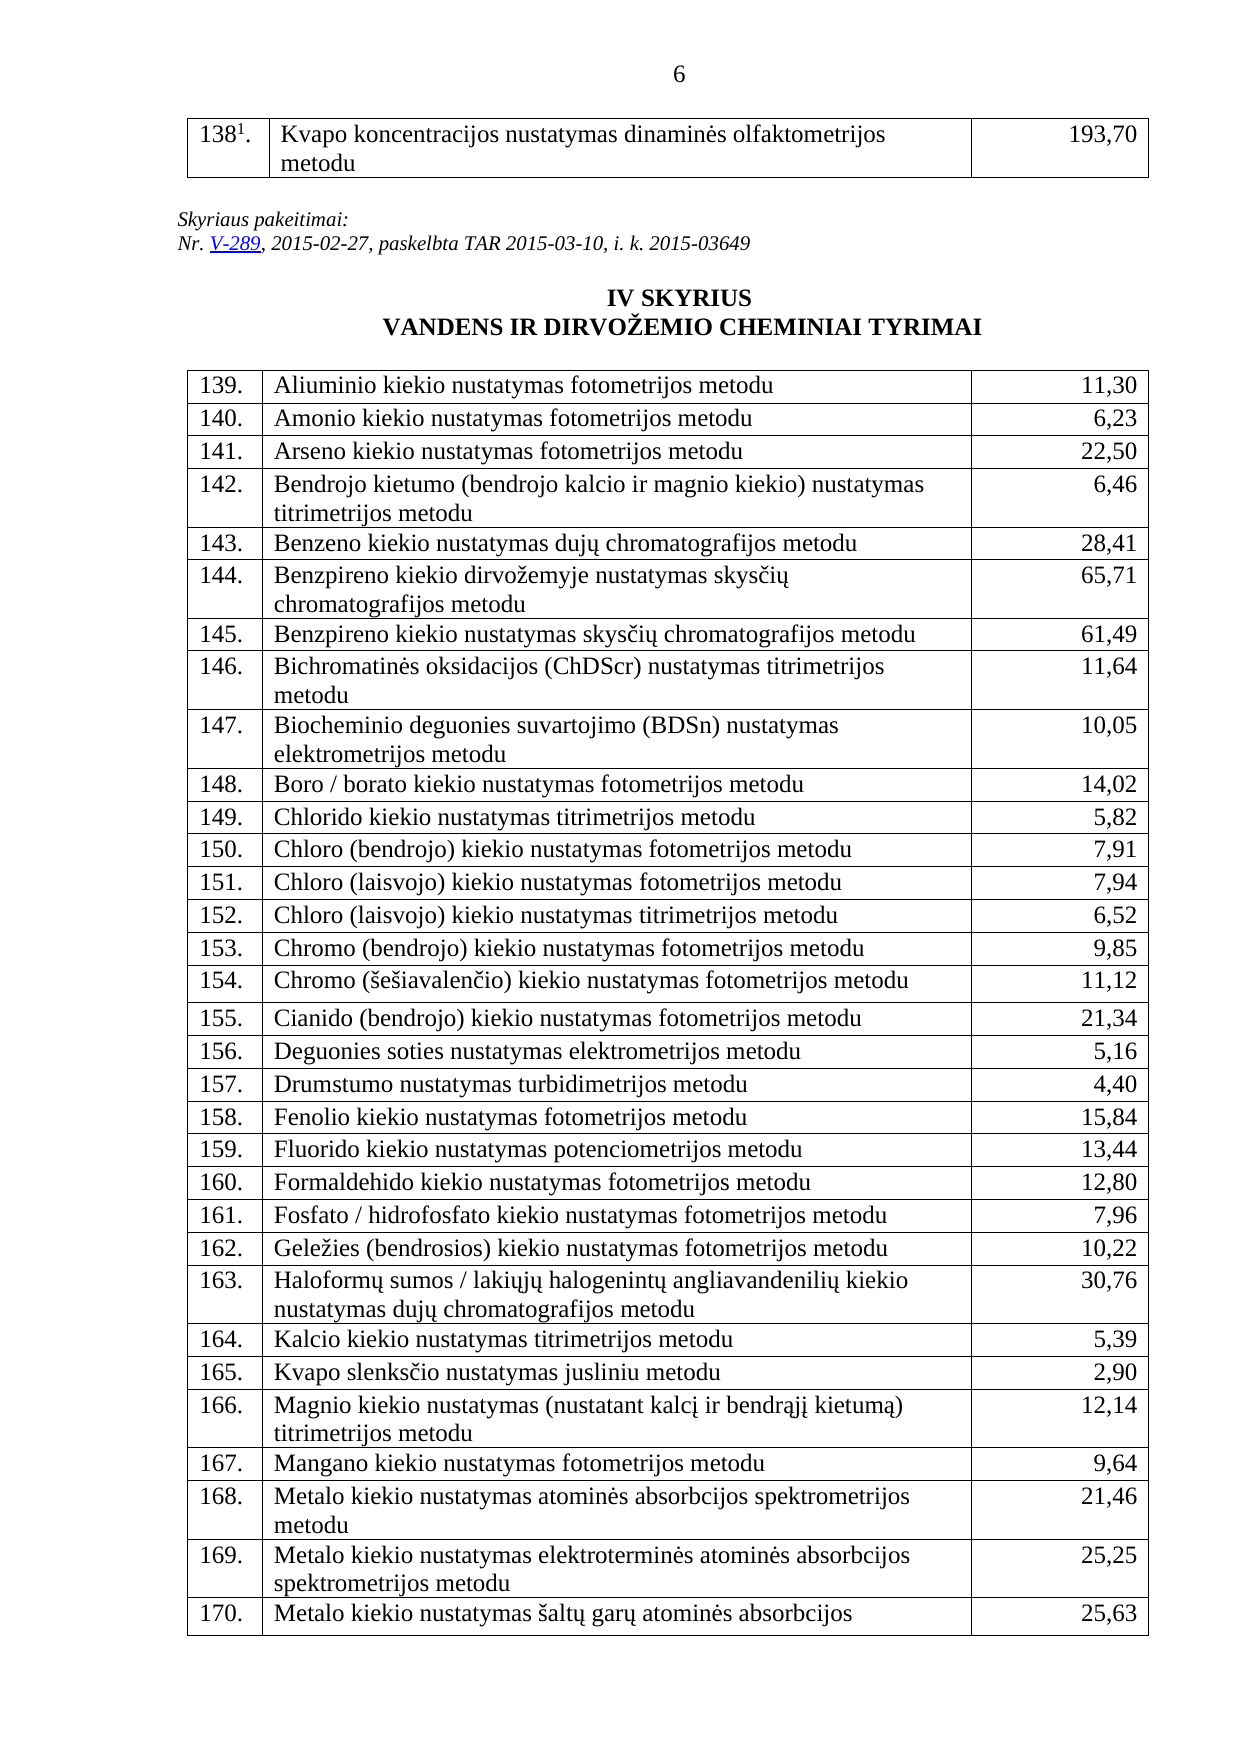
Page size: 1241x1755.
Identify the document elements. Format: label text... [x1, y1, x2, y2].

table_cell 5,82 [972, 802, 1148, 833]
table_cell 6,52 [972, 900, 1148, 932]
table_cell Mangano kiekio nustatymas fotometrijos metodu [263, 1448, 971, 1480]
table_cell 168. [188, 1481, 262, 1539]
text Skyriaus pakeitimai: [177, 206, 1181, 231]
table_cell 170. [188, 1598, 262, 1635]
table_cell 150. [188, 834, 262, 866]
table_header 11,30 [972, 371, 1148, 402]
table_cell 169. [188, 1540, 262, 1597]
table_cell 1381. [188, 119, 269, 177]
table_cell Chloro (bendrojo) kiekio nustatymas fotometrijos metodu [263, 834, 971, 866]
table_cell 30,76 [972, 1266, 1148, 1323]
table_cell 6,46 [972, 469, 1148, 527]
table_cell 158. [188, 1102, 262, 1133]
table_cell 7,94 [972, 867, 1148, 899]
table_cell Kalcio kiekio nustatymas titrimetrijos metodu [263, 1324, 971, 1356]
table_cell 6,23 [972, 404, 1148, 435]
table_cell 7,91 [972, 834, 1148, 866]
table_cell Formaldehido kiekio nustatymas fotometrijos metodu [263, 1167, 971, 1199]
text Nr. V-289, 2015-02-27, paskelbta TAR 2015-03-10, i. k. 2015-03649 [177, 231, 1181, 254]
table_cell 21,34 [972, 1003, 1148, 1035]
table_cell 9,85 [972, 933, 1148, 964]
table_cell 10,05 [972, 710, 1148, 768]
table_cell Bendrojo kietumo (bendrojo kalcio ir magnio kiekio) nustatymas titrimetrijos metodu [263, 469, 971, 527]
table_cell 159. [188, 1134, 262, 1166]
table_cell Bichromatinės oksidacijos (ChDScr) nustatymas titrimetrijos metodu [263, 651, 971, 709]
table_cell 162. [188, 1233, 262, 1264]
table_cell Deguonies soties nustatymas elektrometrijos metodu [263, 1036, 971, 1068]
table_cell 7,96 [972, 1200, 1148, 1232]
table_header 139. [188, 371, 262, 402]
table_cell Metalo kiekio nustatymas elektroterminės atominės absorbcijos spektrometrijos metodu [263, 1540, 971, 1597]
table_cell Biocheminio deguonies suvartojimo (BDSn) nustatymas elektrometrijos metodu [263, 710, 971, 768]
text IV SKYRIUS [177, 283, 1181, 312]
table_cell Cianido (bendrojo) kiekio nustatymas fotometrijos metodu [263, 1003, 971, 1035]
table_cell 25,63 [972, 1598, 1148, 1635]
table_cell 155. [188, 1003, 262, 1035]
table_cell Metalo kiekio nustatymas atominės absorbcijos spektrometrijos metodu [263, 1481, 971, 1539]
table_cell 148. [188, 769, 262, 801]
table_cell Arseno kiekio nustatymas fotometrijos metodu [263, 436, 971, 468]
table_cell 22,50 [972, 436, 1148, 468]
table_cell 165. [188, 1357, 262, 1389]
table_cell 5,16 [972, 1036, 1148, 1068]
table_cell 5,39 [972, 1324, 1148, 1356]
table_cell 10,22 [972, 1233, 1148, 1264]
table_cell 152. [188, 900, 262, 932]
table_cell 160. [188, 1167, 262, 1199]
table_cell Benzpireno kiekio dirvožemyje nustatymas skysčių chromatografijos metodu [263, 560, 971, 618]
table_cell 146. [188, 651, 262, 709]
table_cell 15,84 [972, 1102, 1148, 1133]
table_cell 157. [188, 1069, 262, 1101]
table_cell Chromo (šešiavalenčio) kiekio nustatymas fotometrijos metodu [263, 966, 971, 1002]
table_cell 11,64 [972, 651, 1148, 709]
table_cell Chromo (bendrojo) kiekio nustatymas fotometrijos metodu [263, 933, 971, 964]
table_cell Metalo kiekio nustatymas šaltų garų atominės absorbcijos [263, 1598, 971, 1635]
table_cell 153. [188, 933, 262, 964]
table_cell 143. [188, 528, 262, 559]
table_cell Haloformų sumos / lakiųjų halogenintų angliavandenilių kiekio nustatymas dujų chromatografijos metodu [263, 1266, 971, 1323]
table_cell Chloro (laisvojo) kiekio nustatymas fotometrijos metodu [263, 867, 971, 899]
table_cell Benzpireno kiekio nustatymas skysčių chromatografijos metodu [263, 619, 971, 650]
text VANDENS IR DIRVOŽEMIO CHEMINIAI TYRIMAI [177, 312, 1181, 341]
table_cell Chlorido kiekio nustatymas titrimetrijos metodu [263, 802, 971, 833]
table_cell Geležies (bendrosios) kiekio nustatymas fotometrijos metodu [263, 1233, 971, 1264]
table_cell 4,40 [972, 1069, 1148, 1101]
table_cell 14,02 [972, 769, 1148, 801]
table_cell 145. [188, 619, 262, 650]
table_cell 65,71 [972, 560, 1148, 618]
table_cell 13,44 [972, 1134, 1148, 1166]
table_cell 151. [188, 867, 262, 899]
table_cell 141. [188, 436, 262, 468]
table_cell Kvapo koncentracijos nustatymas dinaminės olfaktometrijos metodu [270, 119, 971, 177]
table_cell 166. [188, 1390, 262, 1447]
table_cell 193,70 [972, 119, 1148, 177]
table_cell 28,41 [972, 528, 1148, 559]
table_cell 12,80 [972, 1167, 1148, 1199]
table_cell Chloro (laisvojo) kiekio nustatymas titrimetrijos metodu [263, 900, 971, 932]
table_cell 163. [188, 1266, 262, 1323]
table_cell 21,46 [972, 1481, 1148, 1539]
table_cell 161. [188, 1200, 262, 1232]
table_cell 149. [188, 802, 262, 833]
table_cell Fenolio kiekio nustatymas fotometrijos metodu [263, 1102, 971, 1133]
table_cell Boro / borato kiekio nustatymas fotometrijos metodu [263, 769, 971, 801]
table_cell 11,12 [972, 966, 1148, 1002]
table_cell 9,64 [972, 1448, 1148, 1480]
table_cell 147. [188, 710, 262, 768]
table_cell Magnio kiekio nustatymas (nustatant kalcį ir bendrąjį kietumą) titrimetrijos metodu [263, 1390, 971, 1447]
table_cell 140. [188, 404, 262, 435]
table_cell Kvapo slenksčio nustatymas jusliniu metodu [263, 1357, 971, 1389]
table_cell Drumstumo nustatymas turbidimetrijos metodu [263, 1069, 971, 1101]
table_cell 144. [188, 560, 262, 618]
table_cell 154. [188, 966, 262, 1002]
table_cell 156. [188, 1036, 262, 1068]
table_cell 164. [188, 1324, 262, 1356]
table_cell Amonio kiekio nustatymas fotometrijos metodu [263, 404, 971, 435]
table_cell 25,25 [972, 1540, 1148, 1597]
table_cell 2,90 [972, 1357, 1148, 1389]
table_cell Benzeno kiekio nustatymas dujų chromatografijos metodu [263, 528, 971, 559]
table_header Aliuminio kiekio nustatymas fotometrijos metodu [263, 371, 971, 402]
table_cell 142. [188, 469, 262, 527]
table_cell Fluorido kiekio nustatymas potenciometrijos metodu [263, 1134, 971, 1166]
table_cell Fosfato / hidrofosfato kiekio nustatymas fotometrijos metodu [263, 1200, 971, 1232]
table_cell 12,14 [972, 1390, 1148, 1447]
table_cell 61,49 [972, 619, 1148, 650]
table_cell 167. [188, 1448, 262, 1480]
